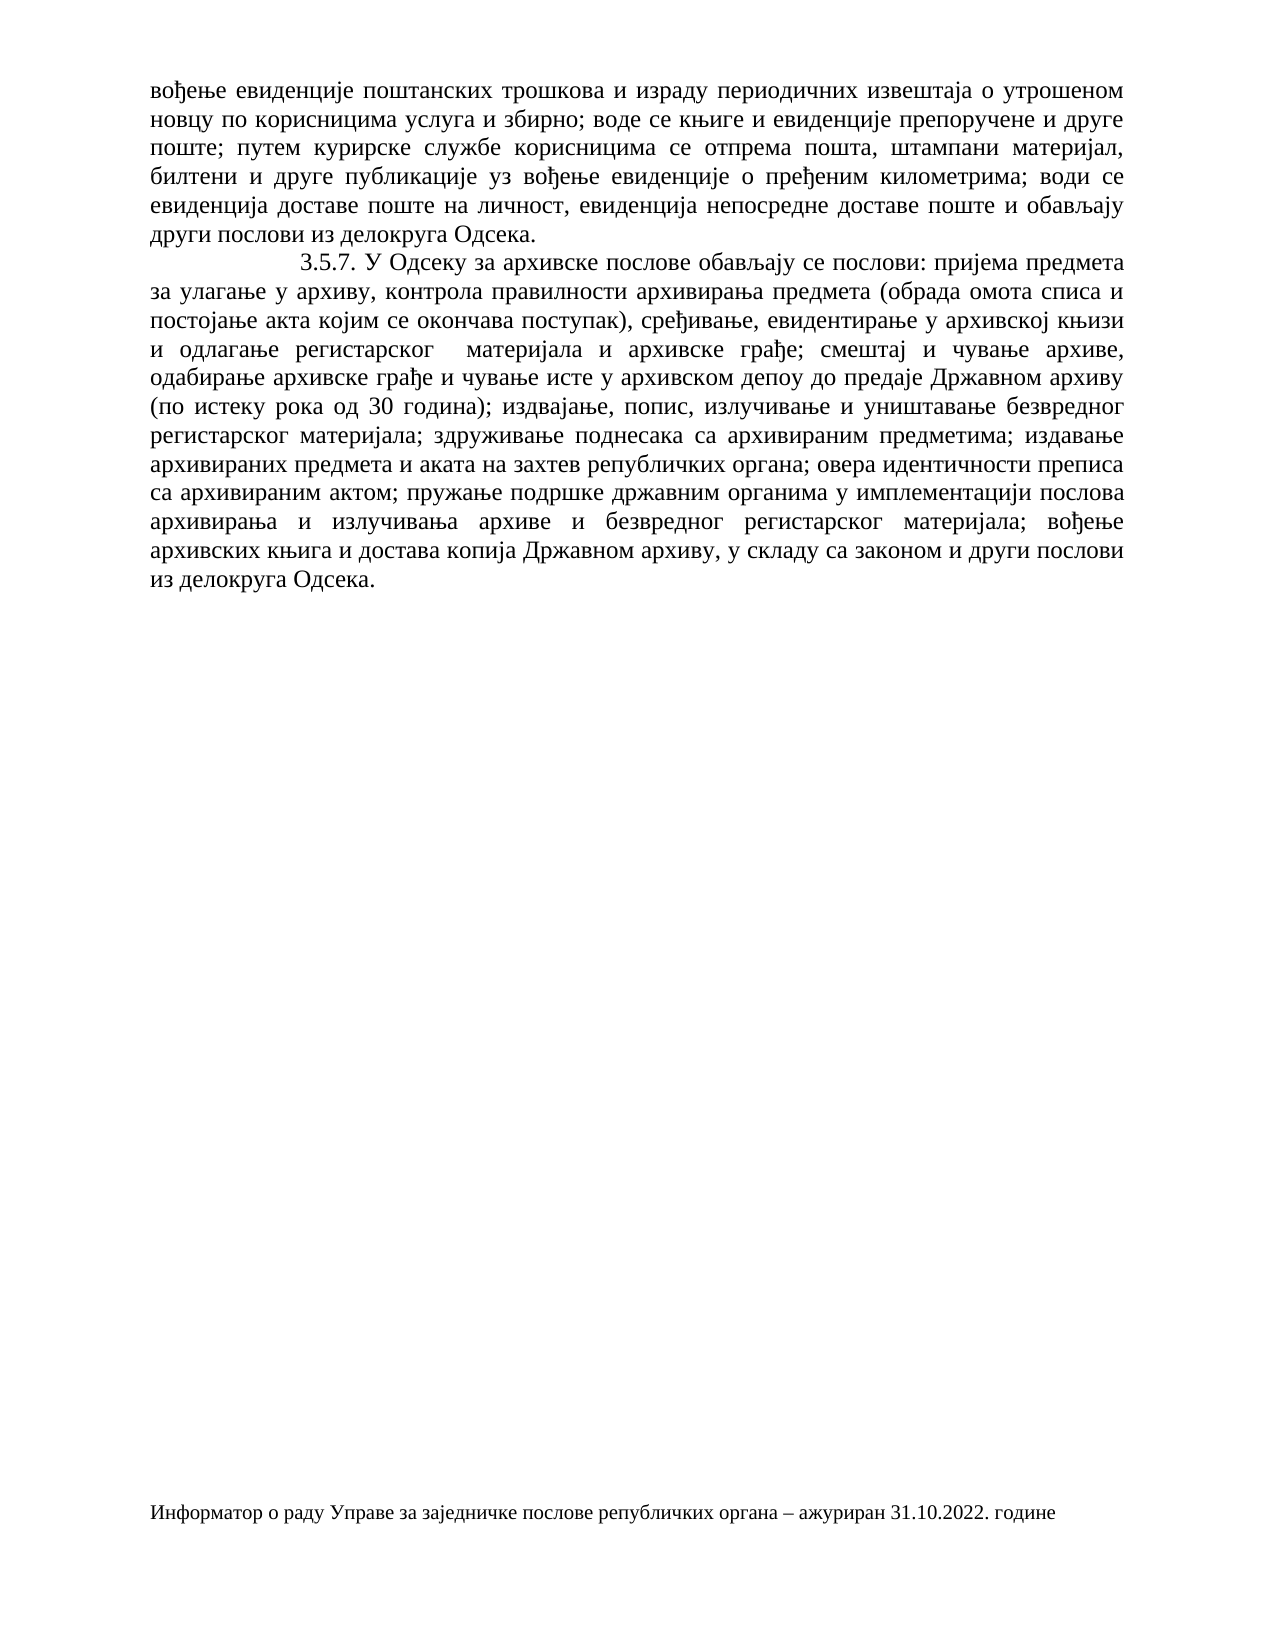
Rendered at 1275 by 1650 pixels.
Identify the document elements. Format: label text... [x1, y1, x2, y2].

text вођење евиденције поштанских трошкова и израду периодичних извештаја о утрошеном новцу по корисницима услуга и збирно; воде се књиге и евиденције препоручене и друге поште; путем курирске службе корисницима се отпрема пошта, штампани материјал, билтени и друге публикације уз вођење евиденције о пређеним километрима; води се евиденција доставе поште на личност, евиденција непосредне доставе поште и обављају други послови из делокруга Одсека. [150, 75, 1125, 247]
text 3.5.7. У Одсеку за архивске послове обављају се послови: пријема предмета за улагање у архиву, контрола правилности архивирања предмета (обрада омота списа и постојање акта којим се окончава поступак), сређивање, евидентирање у архивској књизи и одлагање регистарског материјала и архивске грађе; смештај и чување архиве, одабирање архивске грађе и чување исте у архивском депоу до предаје Државном архиву (по истеку рока од 30 година); издвајање, попис, излучивање и уништавање безвредног регистарског материјала; здруживање поднесака са архивираним предметима; издавање архивираних предмета и аката на захтев републичких органа; овера идентичности преписа са архивираним актом; пружање подршке државним органима у имплементацији послова архивирања и излучивања архиве и безвредног регистарског материјала; вођење архивских књига и достава копија Државном архиву, у складу са законом и други послови из делокруга Одсека. [150, 247, 1125, 592]
